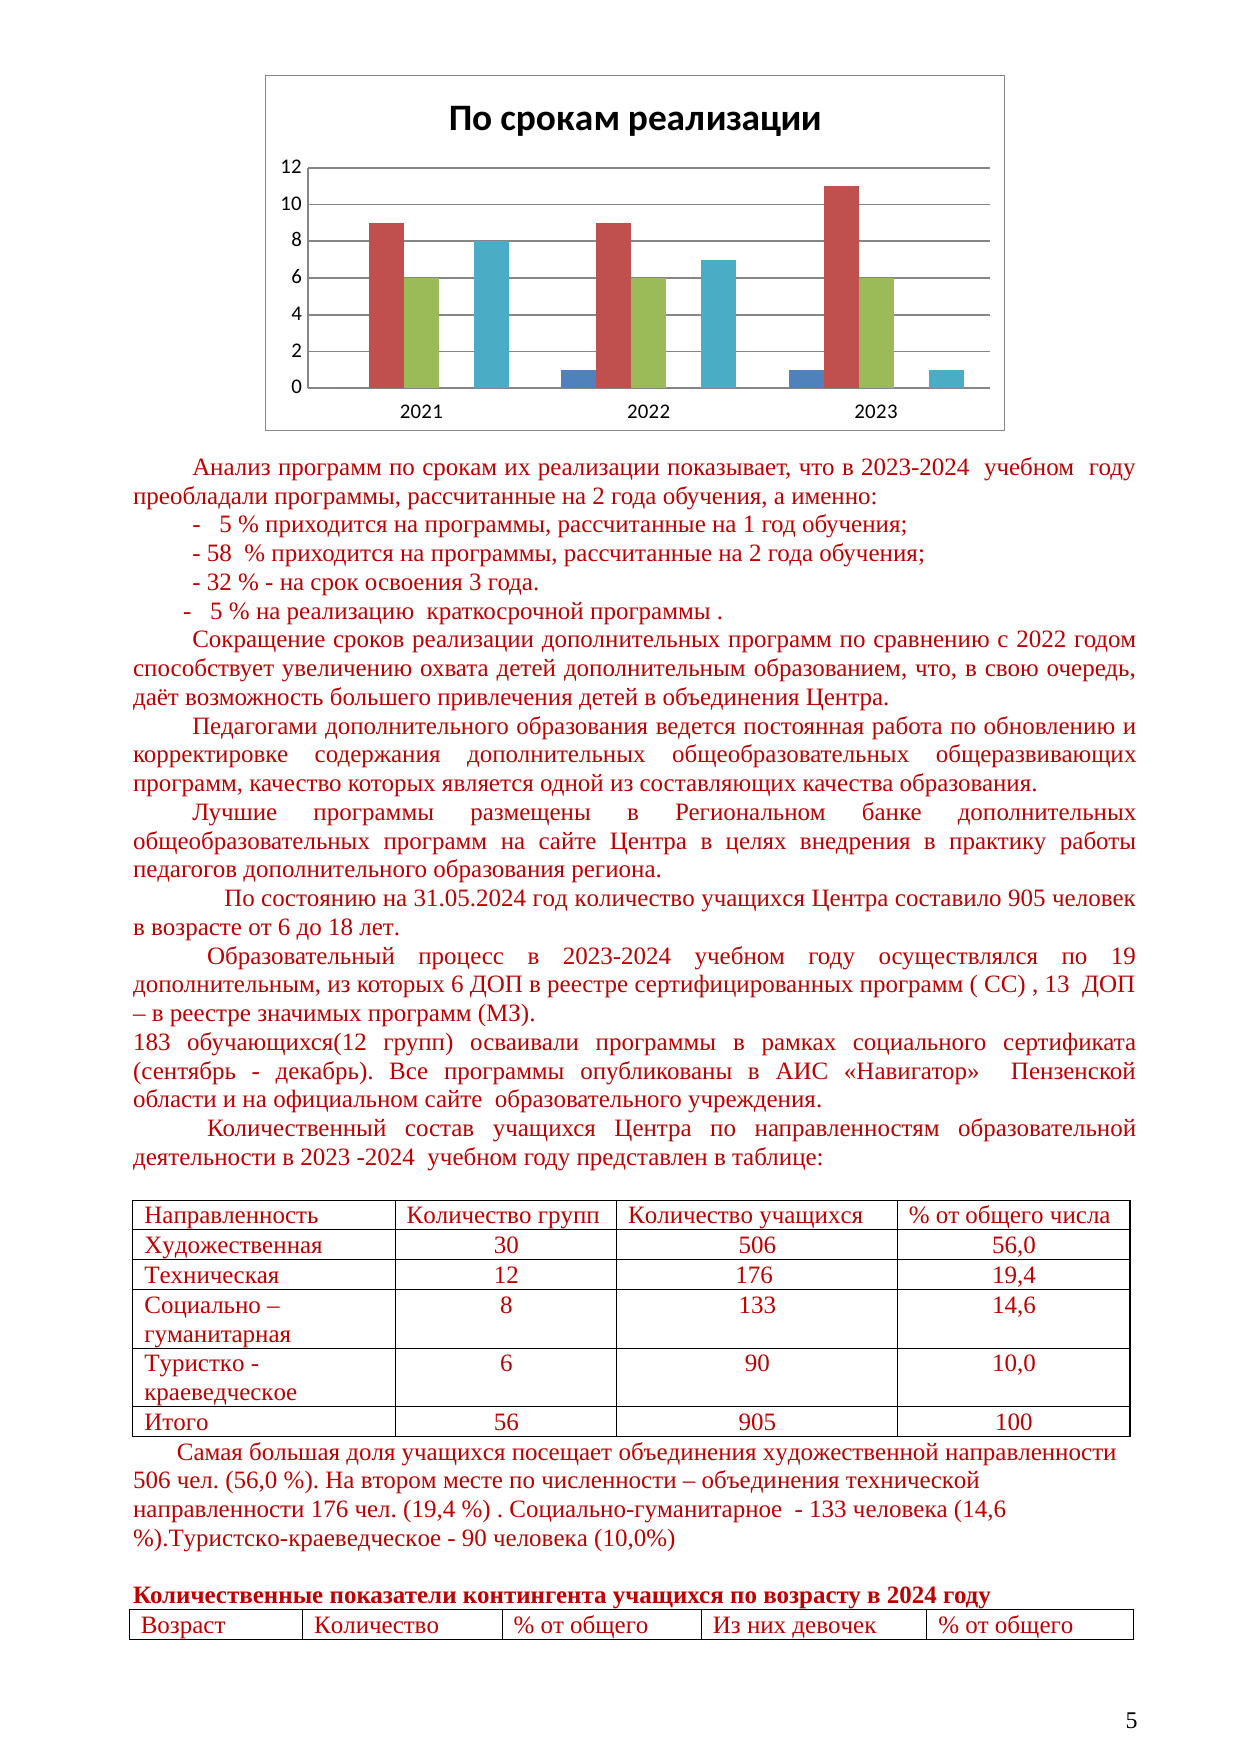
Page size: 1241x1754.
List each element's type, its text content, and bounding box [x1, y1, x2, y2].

text - 5 % на реализацию краткосрочной программы . [133, 596, 1137, 624]
table_header Из них девочек [702, 1610, 926, 1639]
table_header % от общего [927, 1610, 1133, 1639]
text - 5 % приходится на программы, рассчитанные на 1 год обучения; [133, 509, 1137, 538]
table_cell Художественная [133, 1230, 395, 1259]
text Анализ программ по срокам их реализации показывает, что в 2023-2024 учебном году преобладали программы, рассчитанные на 2 года обучения, а именно: [133, 452, 1137, 509]
table_cell 90 [617, 1349, 897, 1406]
text - 58 % приходится на программы, рассчитанные на 2 года обучения; [133, 538, 1137, 567]
text Сокращение сроков реализации дополнительных программ по сравнению с 2022 годом способствует увеличению охвата детей дополнительным образованием, что, в свою очередь, даёт возможность большего привлечения детей в объединения Центра. [133, 624, 1137, 711]
table_cell 905 [617, 1407, 897, 1436]
table_cell 30 [396, 1230, 616, 1259]
table_header Направленность [133, 1201, 395, 1229]
table_cell Техническая [133, 1260, 395, 1289]
table_header Количество учащихся [617, 1201, 897, 1229]
table_header Количество групп [396, 1201, 616, 1229]
table_cell 19,4 [898, 1260, 1129, 1289]
table_cell Итого [133, 1407, 395, 1436]
table_cell 56 [396, 1407, 616, 1436]
table_cell 8 [396, 1290, 616, 1347]
table_cell 176 [617, 1260, 897, 1289]
table_cell 506 [617, 1230, 897, 1259]
table_header Возраст [130, 1610, 302, 1639]
text Количественный состав учащихся Центра по направленностям образовательной деятельности в 2023 -2024 учебном году представлен в таблице: [133, 1113, 1137, 1171]
table_cell 133 [617, 1290, 897, 1347]
table_cell 56,0 [898, 1230, 1129, 1259]
table_header % от общего числа [898, 1201, 1129, 1229]
text Образовательный процесс в 2023-2024 учебном году осуществлялся по 19 дополнительным, из которых 6 ДОП в реестре сертифицированных программ ( СС) , 13 ДОП – в реестре значимых программ (МЗ). [133, 941, 1137, 1027]
table_cell Туристко - краеведческое [133, 1349, 395, 1406]
text Лучшие программы размещены в Региональном банке дополнительных общеобразовательных программ на сайте Центра в целях внедрения в практику работы педагогов дополнительного образования региона. [133, 797, 1137, 883]
table_header % от общего [503, 1610, 701, 1639]
table_cell 100 [898, 1407, 1129, 1436]
text По состоянию на 31.05.2024 год количество учащихся Центра составило 905 человек в возрасте от 6 до 18 лет. [133, 883, 1137, 941]
table_header Количество [303, 1610, 502, 1639]
text 183 обучающихся(12 групп) осваивали программы в рамках социального сертификата (сентябрь - декабрь). Все программы опубликованы в АИС «Навигатор» Пензенской области и на официальном сайте образовательного учреждения. [133, 1027, 1137, 1113]
text Самая большая доля учащихся посещает объединения художественной направленности 506 чел. (56,0 %). На втором месте по численности – объединения технической направленности 176 чел. (19,4 %) . Социально-гуманитарное - 133 человека (14,6 %).Туристско-краеведческое - 90 человека (10,0%) [133, 1437, 1137, 1552]
table_cell 6 [396, 1349, 616, 1406]
table_cell 10,0 [898, 1349, 1129, 1406]
table_cell 12 [396, 1260, 616, 1289]
text - 32 % - на срок освоения 3 года. [133, 567, 1137, 596]
text Педагогами дополнительного образования ведется постоянная работа по обновлению и корректировке содержания дополнительных общеобразовательных общеразвивающих программ, качество которых является одной из составляющих качества образования. [133, 711, 1137, 797]
table_cell 14,6 [898, 1290, 1129, 1347]
text Количественные показатели контингента учащихся по возрасту в 2024 году [103, 1581, 1137, 1609]
table_cell Социально – гуманитарная [133, 1290, 395, 1347]
